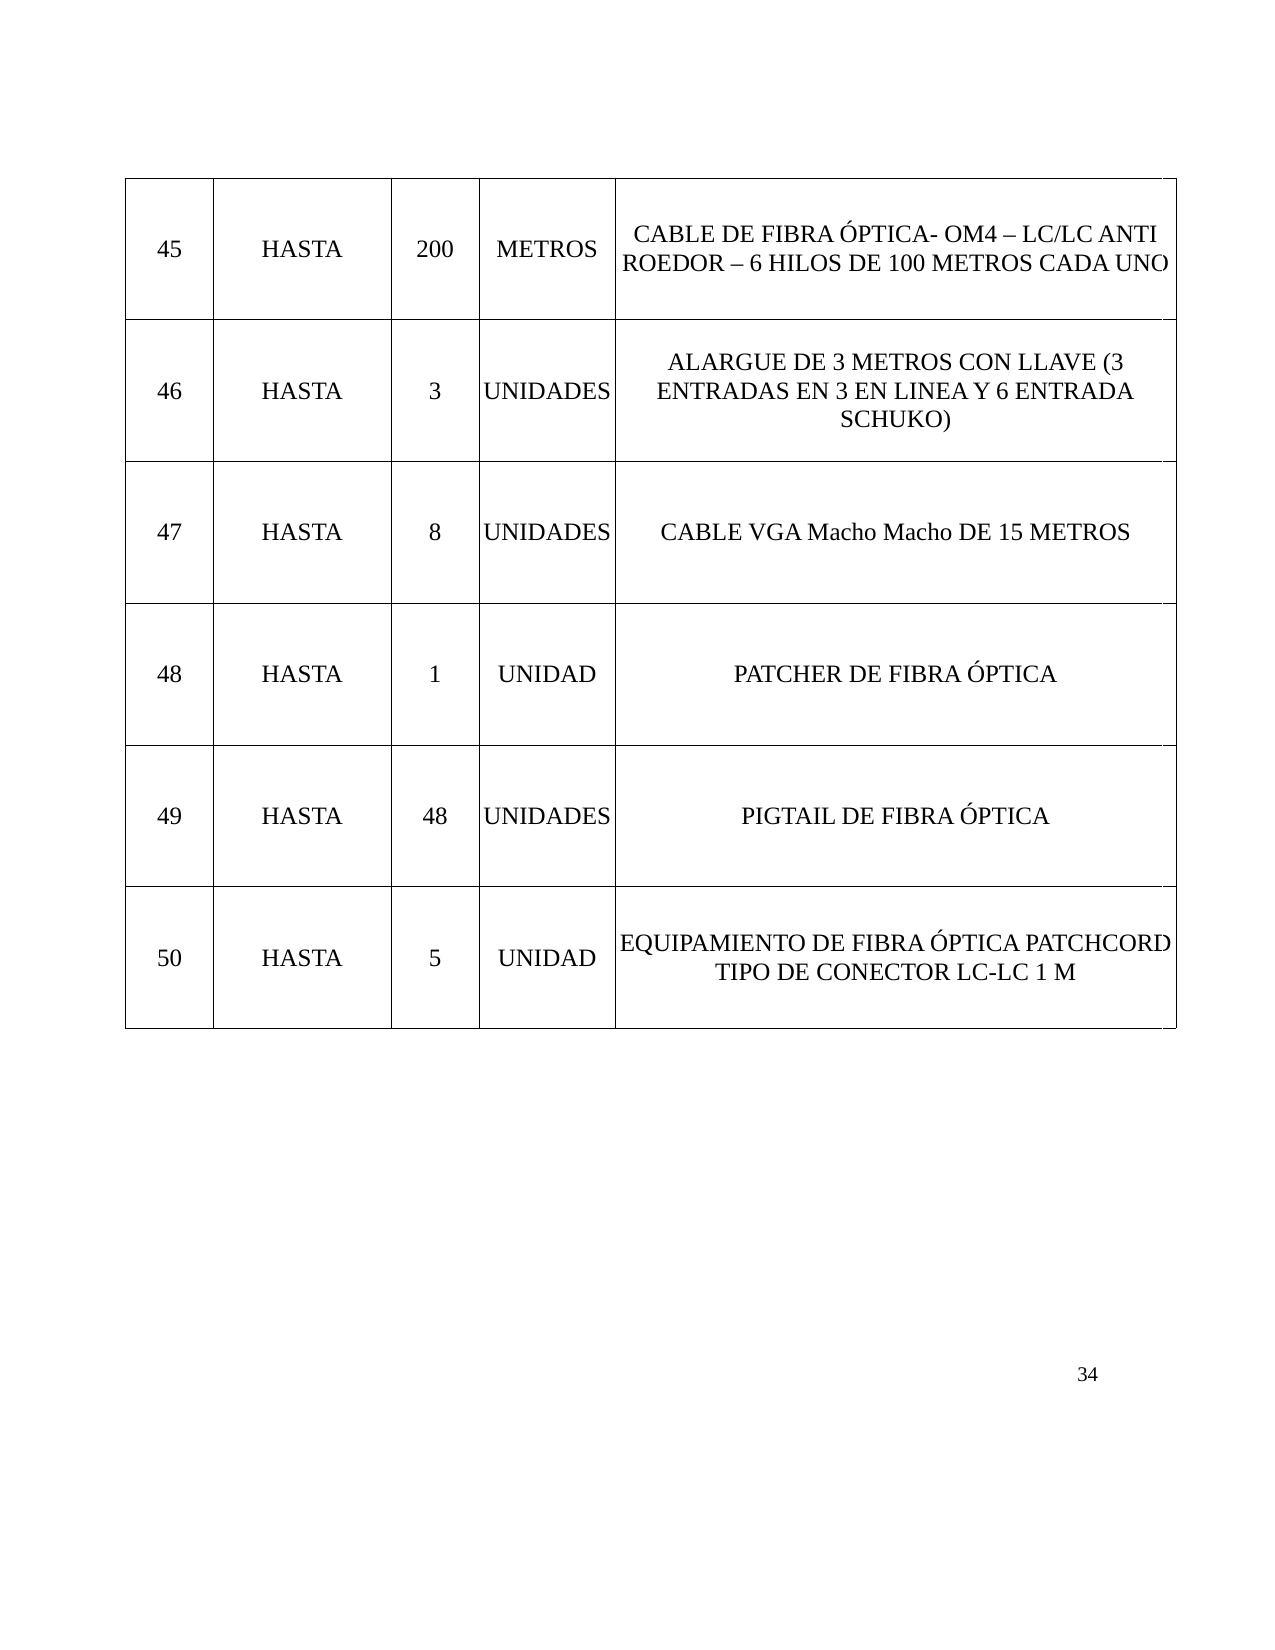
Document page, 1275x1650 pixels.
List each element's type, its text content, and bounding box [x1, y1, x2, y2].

table_cell 47 [126, 462, 213, 603]
table_cell HASTA [214, 887, 391, 1028]
table_cell 50 [126, 887, 213, 1028]
table_cell UNIDADES [480, 746, 615, 886]
table_cell METROS [480, 179, 615, 319]
table_cell 8 [392, 462, 479, 603]
table_cell 3 [392, 320, 479, 461]
table_cell [1163, 604, 1176, 744]
table_cell 200 [392, 179, 479, 319]
table_cell HASTA [214, 604, 391, 744]
table_cell 49 [126, 746, 213, 886]
table_cell ALARGUE DE 3 METROS CON LLAVE (3 ENTRADAS EN 3 EN LINEA Y 6 ENTRADA SCHUKO) [616, 320, 1162, 461]
table_cell CABLE DE FIBRA ÓPTICA- OM4 – LC/LC ANTI ROEDOR – 6 HILOS DE 100 METROS CADA UNO [1163, 179, 1176, 319]
table_cell UNIDAD [480, 887, 615, 1028]
table_cell 1 [392, 604, 479, 744]
table_cell 48 [126, 604, 213, 744]
table_cell UNIDAD [480, 604, 615, 744]
table_cell HASTA [214, 179, 391, 319]
table_cell 46 [126, 320, 213, 461]
table_cell 45 [126, 179, 213, 319]
table_cell [1163, 320, 1176, 461]
table_cell EQUIPAMIENTO DE FIBRA ÓPTICA PATCHCORD TIPO DE CONECTOR LC-LC 1 M [616, 887, 1162, 1028]
table_cell [1163, 746, 1176, 886]
table_cell PIGTAIL DE FIBRA ÓPTICA [616, 746, 1162, 886]
table_cell CABLE DE FIBRA ÓPTICA- OM4 – LC/LC ANTI ROEDOR – 6 HILOS DE 100 METROS CADA UNO [616, 179, 1162, 319]
table_cell EQUIPAMIENTO DE FIBRA ÓPTICA PATCHCORD TIPO DE CONECTOR LC-LC 1 M [1163, 887, 1176, 1028]
table_cell HASTA [214, 746, 391, 886]
table_cell UNIDADES [480, 462, 615, 603]
table_cell HASTA [214, 462, 391, 603]
table_cell 48 [392, 746, 479, 886]
table_cell [1163, 462, 1176, 603]
table_cell PATCHER DE FIBRA ÓPTICA [616, 604, 1162, 744]
table_cell 5 [392, 887, 479, 1028]
table_cell CABLE VGA Macho Macho DE 15 METROS [616, 462, 1162, 603]
table_cell HASTA [214, 320, 391, 461]
table_cell UNIDADES [480, 320, 615, 461]
